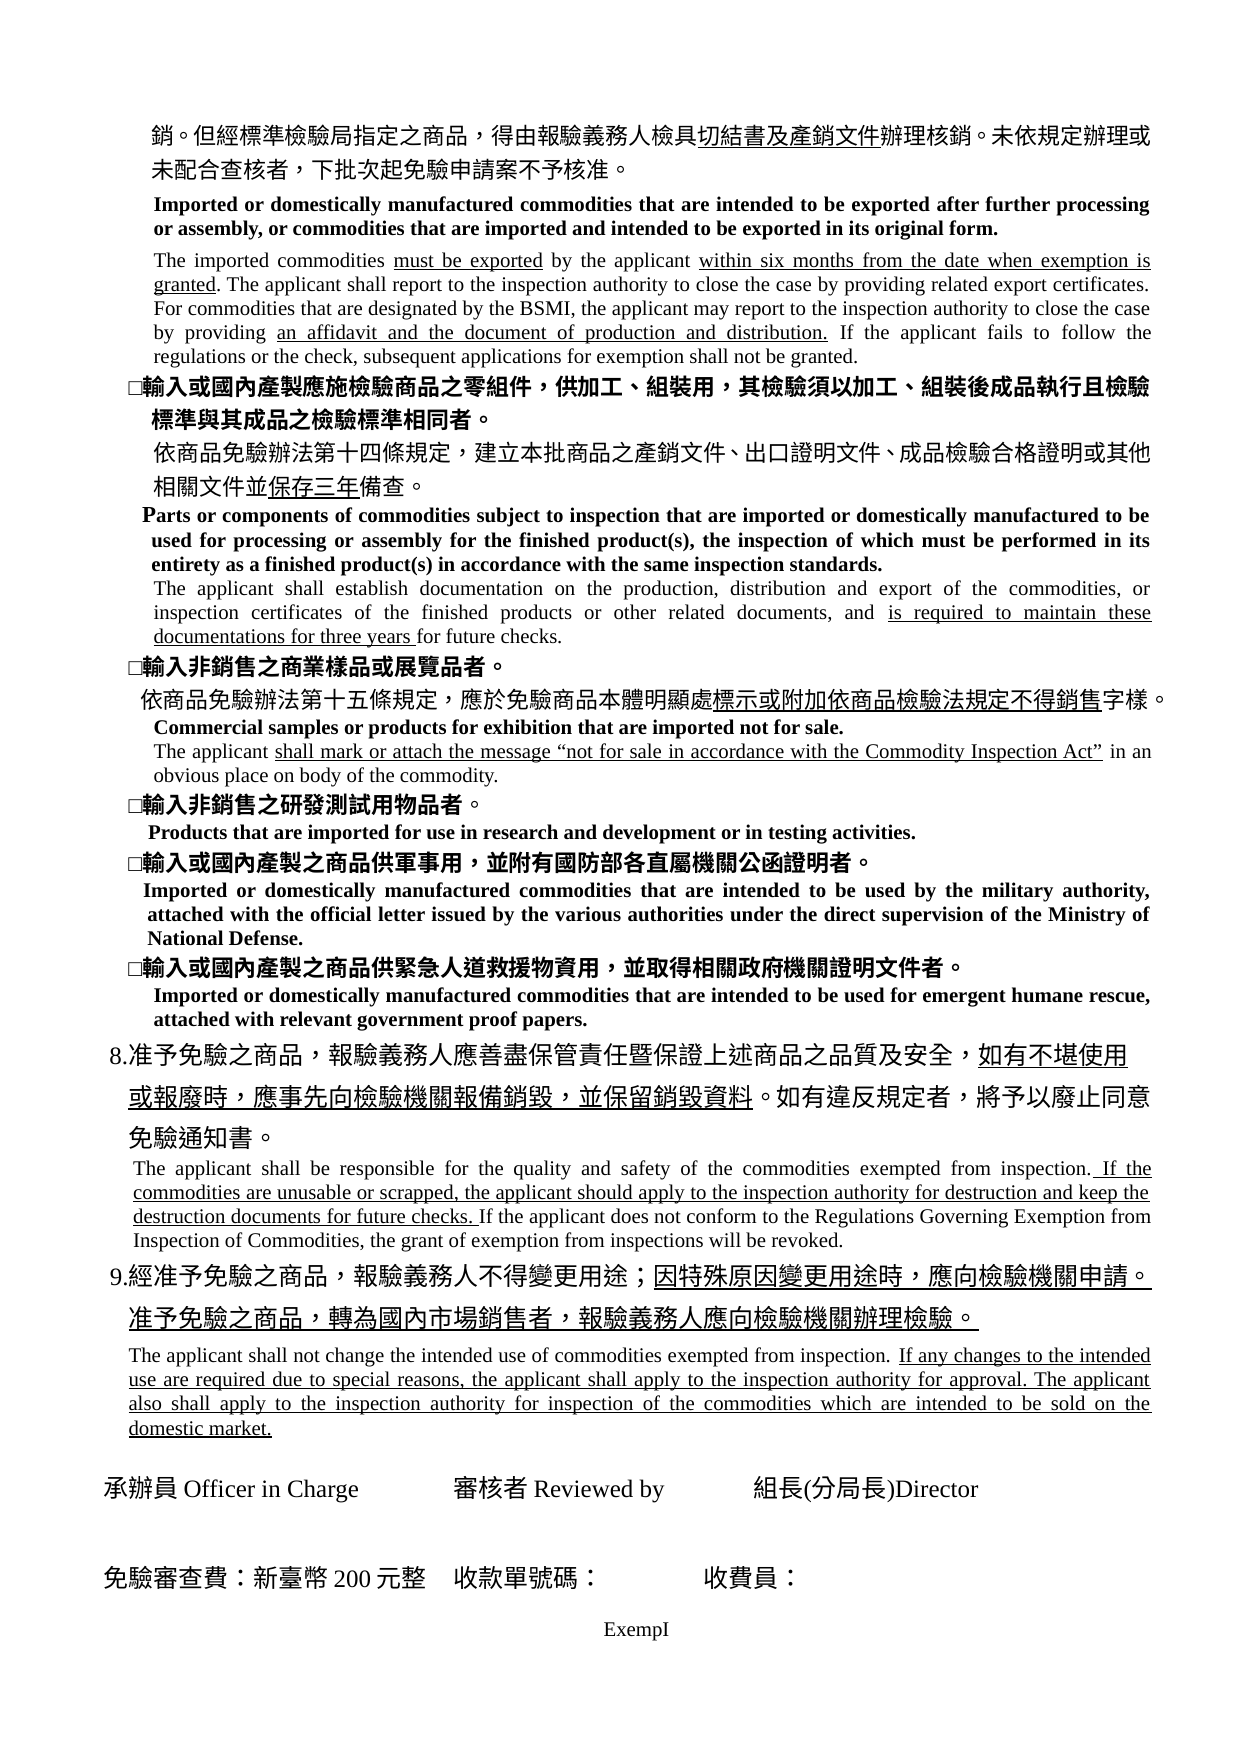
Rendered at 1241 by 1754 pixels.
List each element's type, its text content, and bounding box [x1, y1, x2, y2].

text □輸入或國內產製之商品供軍事用，並附有國防部各直屬機關公函證明者。 [128, 844, 1152, 878]
text 承辦員Officer in Charge 審核者Reviewed by 組長(分局長)Director [103, 1468, 1152, 1504]
text □輸入非銷售之商業樣品或展覽品者。 [128, 648, 1152, 682]
text Products that are imported for use in research and development or in testing activities. [114, 820, 1152, 844]
text Imported or domestically manufactured commodities that are intended to be exported after further processing or assembly, or commodities that are imported and intended to be exported in its original form. [153, 192, 1152, 240]
text The applicant shall not change the intended use of commodities exempted from inspection. If any changes to the intended use are required due to special reasons, the applicant shall apply to the inspection authority for approval. The applicant also shall apply to the inspection authority for inspection of the commodities which are intended to be sold on the [128, 1343, 1152, 1412]
text Parts or components of commodities subject to inspection that are imported or domestically manufactured to be used for processing or assembly for the finished product(s), the inspection of which must be performed in its entirety as a finished product(s) in accordance with the same inspection standards. [128, 502, 1152, 576]
text 銷。但經標準檢驗局指定之商品，得由報驗義務人檢具切結書及產銷文件辦理核銷。未依規定辦理或未配合查核者，下批次起免驗申請案不予核准。 [128, 118, 1152, 185]
text The applicant shall be responsible for the quality and safety of the commodities exempted from inspection. If the commodities are unusable or scrapped, the applicant should apply to the inspection authority for destruction and keep the destruction documents for future checks. If the applicant does not conform to the Regulations Governing Exemption from Inspection of Commodities, the grant of exemption from inspections will be revoked. [133, 1156, 1152, 1252]
text 依商品免驗辦法第十五條規定，應於免驗商品本體明顯處標示或附加依商品檢驗法規定不得銷售字樣。 [128, 682, 1152, 715]
text 依商品免驗辦法第十四條規定，建立本批商品之產銷文件、出口證明文件、成品檢驗合格證明或其他相關文件並保存三年備查。 [153, 435, 1152, 502]
text 9.經准予免驗之商品，報驗義務人不得變更用途；因特殊原因變更用途時，應向檢驗機關申請。准予免驗之商品，轉為國內市場銷售者，報驗義務人應向檢驗機關辦理檢驗。 [109, 1252, 1152, 1336]
text 免驗審查費：新臺幣200元整 收款單號碼： 收費員： [103, 1558, 1152, 1594]
text The applicant shall mark or attach the message “not for sale in accordance with the Commodity Inspection Act” in an obvious place on body of the commodity. [153, 739, 1152, 787]
text □輸入或國內產製應施檢驗商品之零組件，供加工、組裝用，其檢驗須以加工、組裝後成品執行且檢驗標準與其成品之檢驗標準相同者。 [128, 368, 1152, 435]
text The imported commodities must be exported by the applicant within six months from the date when exemption is granted. The applicant shall report to the inspection authority to close the case by providing related export certificates. For commodities that are designated by the BSMI, the applicant may report to the inspection authority to close the case by providing an affidavit and the document of production and distribution. If the applicant fails to follow the regulations or the check, subsequent applications for exemption shall not be granted. [153, 248, 1152, 368]
text □輸入非銷售之研發測試用物品者。 [114, 787, 1152, 820]
text Imported or domestically manufactured commodities that are intended to be used for emergent humane rescue, attached with relevant government proof papers. [153, 983, 1152, 1031]
text □輸入或國內產製之商品供緊急人道救援物資用，並取得相關政府機關證明文件者。 [128, 950, 1152, 983]
text The applicant shall establish documentation on the production, distribution and export of the commodities, or inspection certificates of the finished products or other related documents, and is required to maintain these documentations for three years for future checks. [153, 576, 1152, 648]
text domestic market. [128, 1413, 1152, 1439]
text Imported or domestically manufactured commodities that are intended to be used by the military authority, attached with the official letter issued by the various authorities under the direct supervision of the Ministry of National Defense. [116, 878, 1152, 950]
text Commercial samples or products for exhibition that are imported not for sale. [153, 715, 1152, 739]
text 8.准予免驗之商品，報驗義務人應善盡保管責任暨保證上述商品之品質及安全，如有不堪使用或報廢時，應事先向檢驗機關報備銷毀，並保留銷毀資料。如有違反規定者，將予以廢止同意免驗通知書。 [109, 1031, 1152, 1156]
